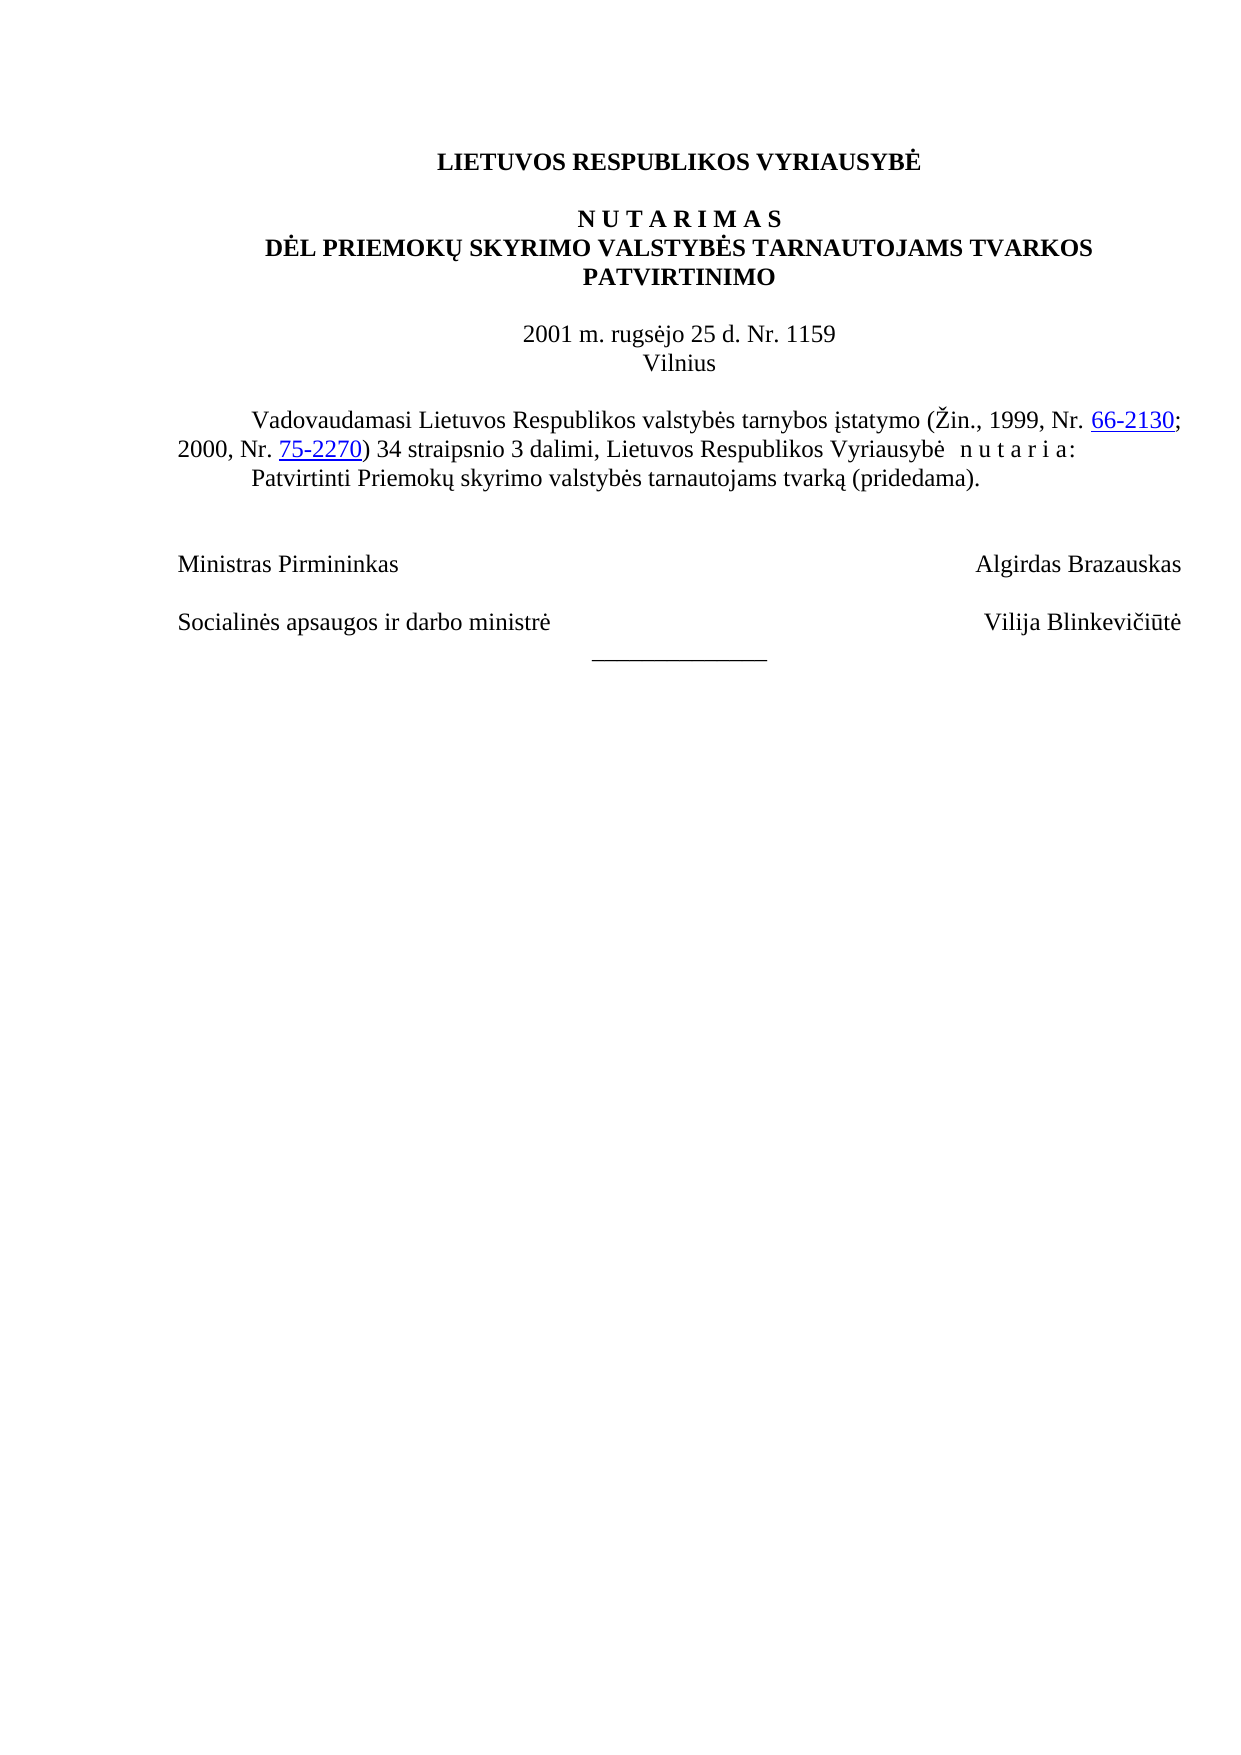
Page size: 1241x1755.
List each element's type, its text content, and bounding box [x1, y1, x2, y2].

text ______________ [177, 636, 1181, 664]
text LIETUVOS RESPUBLIKOS VYRIAUSYBĖ [177, 147, 1181, 176]
text 2001 m. rugsėjo 25 d. Nr. 1159 [177, 319, 1181, 348]
text Patvirtinti Priemokų skyrimo valstybės tarnautojams tvarką (pridedama). [177, 463, 1181, 492]
text DĖL PRIEMOKŲ SKYRIMO VALSTYBĖS TARNAUTOJAMS TVARKOS PATVIRTINIMO [177, 233, 1181, 291]
text Socialinės apsaugos ir darbo ministrė Vilija Blinkevičiūtė [177, 607, 1181, 636]
text N U T A R I M A S [177, 204, 1181, 233]
text Vadovaudamasi Lietuvos Respublikos valstybės tarnybos įstatymo (Žin., 1999, Nr. 66-2130; 2000, Nr. 75-2270) 34 straipsnio 3 dalimi, Lietuvos Respublikos Vyriausybė nutaria: [177, 406, 1181, 463]
text Ministras Pirmininkas Algirdas Brazauskas [177, 549, 1181, 578]
text Vilnius [177, 348, 1181, 377]
